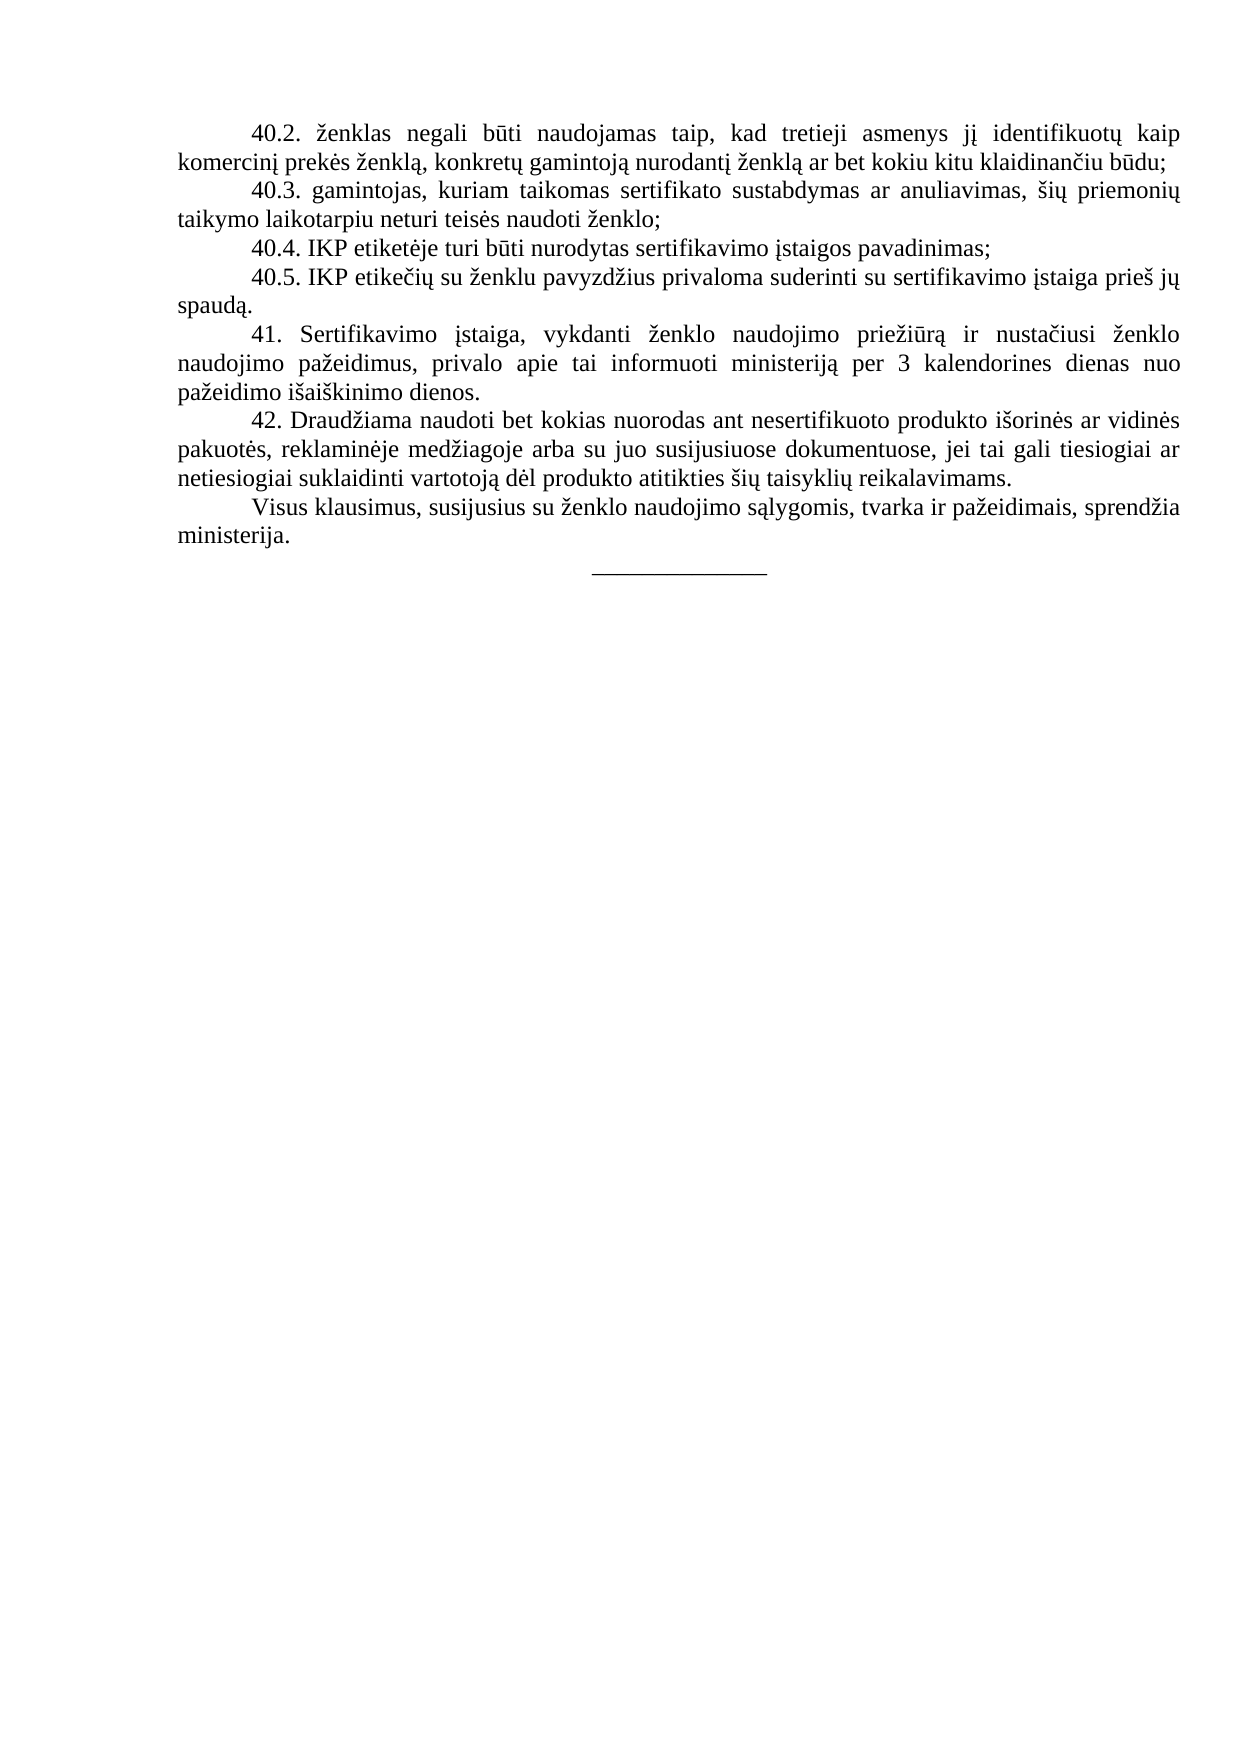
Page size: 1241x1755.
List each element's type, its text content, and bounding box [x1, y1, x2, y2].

text Visus klausimus, susijusius su ženklo naudojimo sąlygomis, tvarka ir pažeidimais, sprendžia ministerija. [177, 492, 1181, 549]
text 40.3. gamintojas, kuriam taikomas sertifikato sustabdymas ar anuliavimas, šių priemonių taikymo laikotarpiu neturi teisės naudoti ženklo; [177, 176, 1181, 233]
text 40.4. IKP etiketėje turi būti nurodytas sertifikavimo įstaigos pavadinimas; [177, 233, 1181, 262]
text 40.2. ženklas negali būti naudojamas taip, kad tretieji asmenys jį identifikuotų kaip komercinį prekės ženklą, konkretų gamintoją nurodantį ženklą ar bet kokiu kitu klaidinančiu būdu; [177, 118, 1181, 176]
text 42. Draudžiama naudoti bet kokias nuorodas ant nesertifikuoto produkto išorinės ar vidinės pakuotės, reklaminėje medžiagoje arba su juo susijusiuose dokumentuose, jei tai gali tiesiogiai ar netiesiogiai suklaidinti vartotoją dėl produkto atitikties šių taisyklių reikalavimams. [177, 406, 1181, 492]
text 40.5. IKP etikečių su ženklu pavyzdžius privaloma suderinti su sertifikavimo įstaiga prieš jų spaudą. [177, 262, 1181, 319]
text ______________ [177, 549, 1181, 578]
text 41. Sertifikavimo įstaiga, vykdanti ženklo naudojimo priežiūrą ir nustačiusi ženklo naudojimo pažeidimus, privalo apie tai informuoti ministeriją per 3 kalendorines dienas nuo pažeidimo išaiškinimo dienos. [177, 319, 1181, 406]
